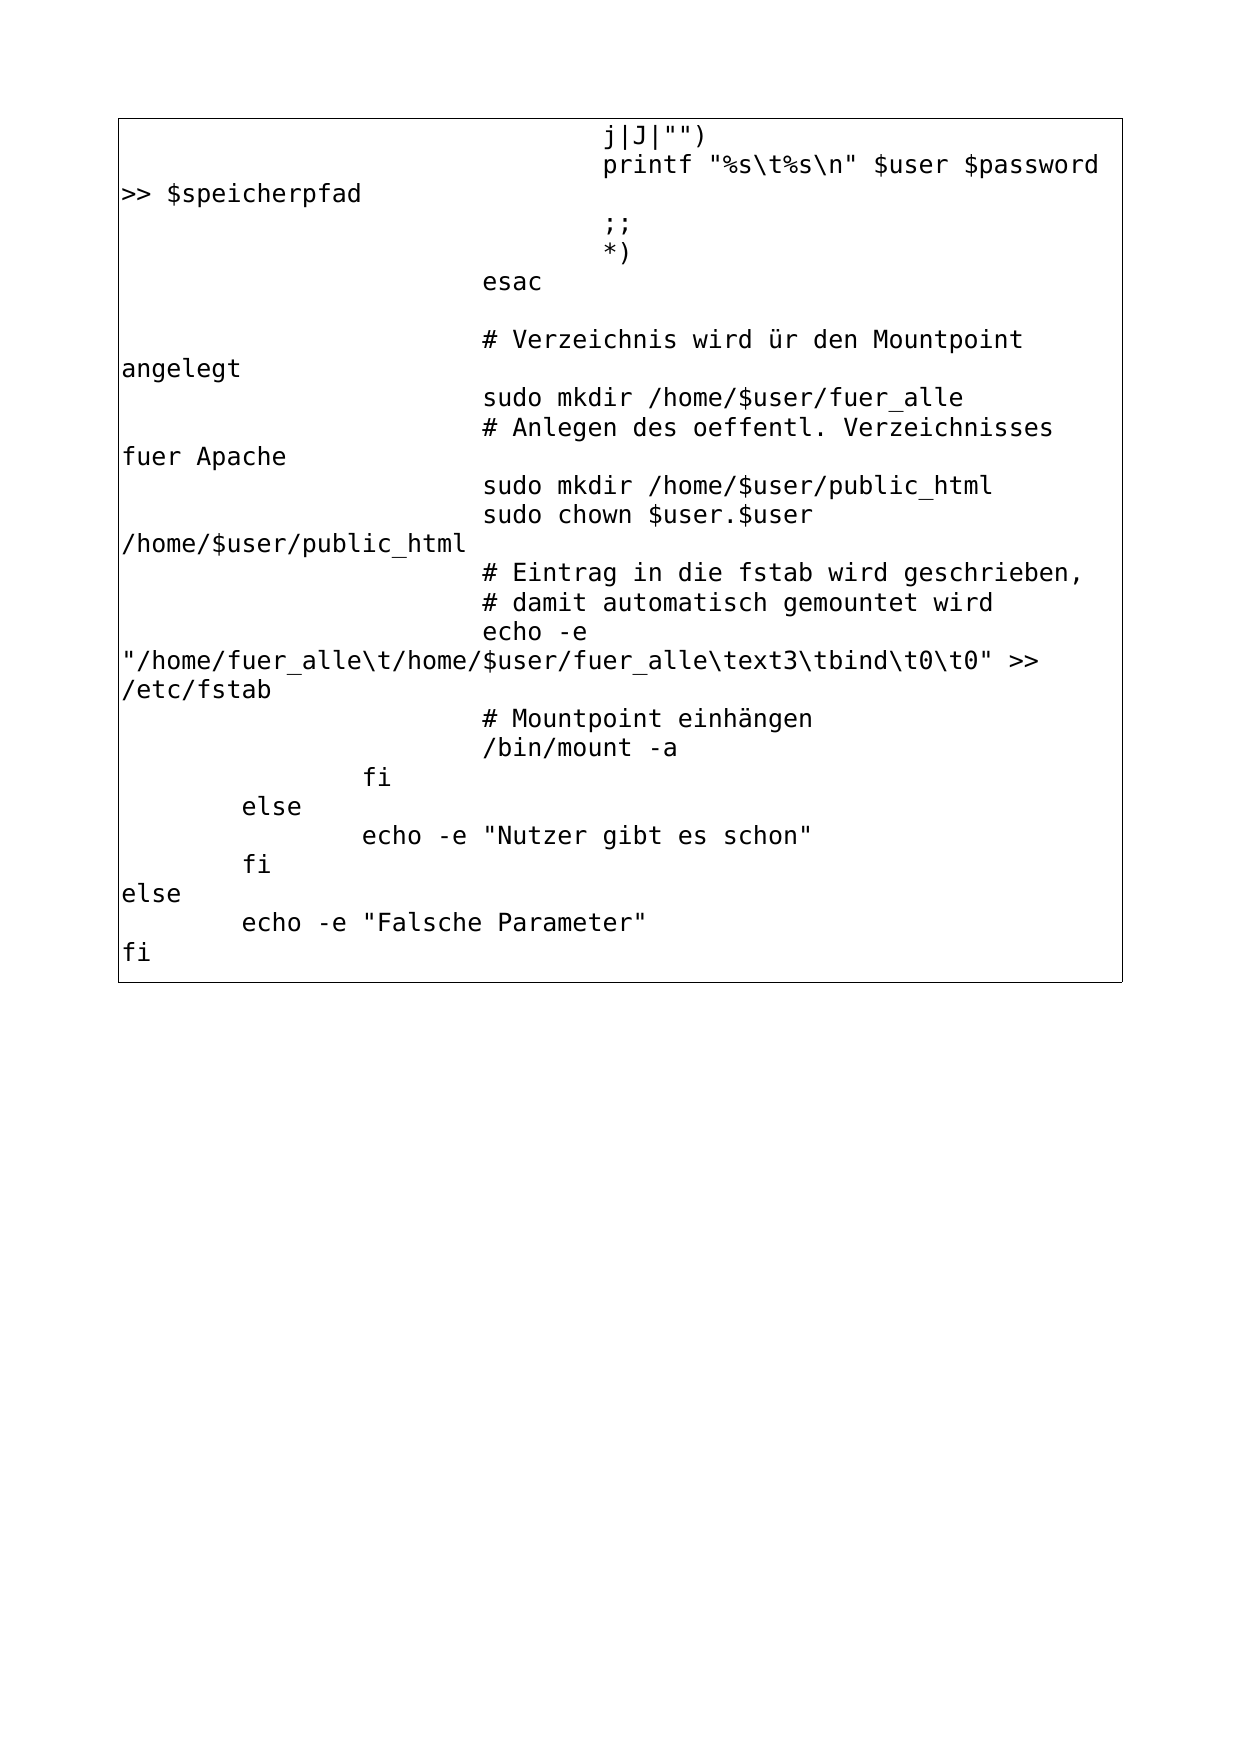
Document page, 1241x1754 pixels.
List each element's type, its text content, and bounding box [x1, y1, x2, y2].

table_header j|J|"") printf "%s\t%s\n" $user $password >> $speicherpfad ;; *) esac # Verzeichnis wird ür den Mountpoint angelegt sudo mkdir /home/$user/fuer_alle # Anlegen des oeffentl. Verzeichnisses fuer Apache sudo mkdir /home/$user/public_html sudo chown $user.$user /home/$user/public_html # Eintrag in die fstab wird geschrieben, # damit automatisch gemountet wird echo -e "/home/fuer_alle\t/home/$user/fuer_alle\text3\tbind\t0\t0" >> /etc/fstab # Mountpoint einhängen /bin/mount -a fi else echo -e "Nutzer gibt es schon" fi else echo -e "Falsche Parameter" fi [119, 119, 1122, 982]
